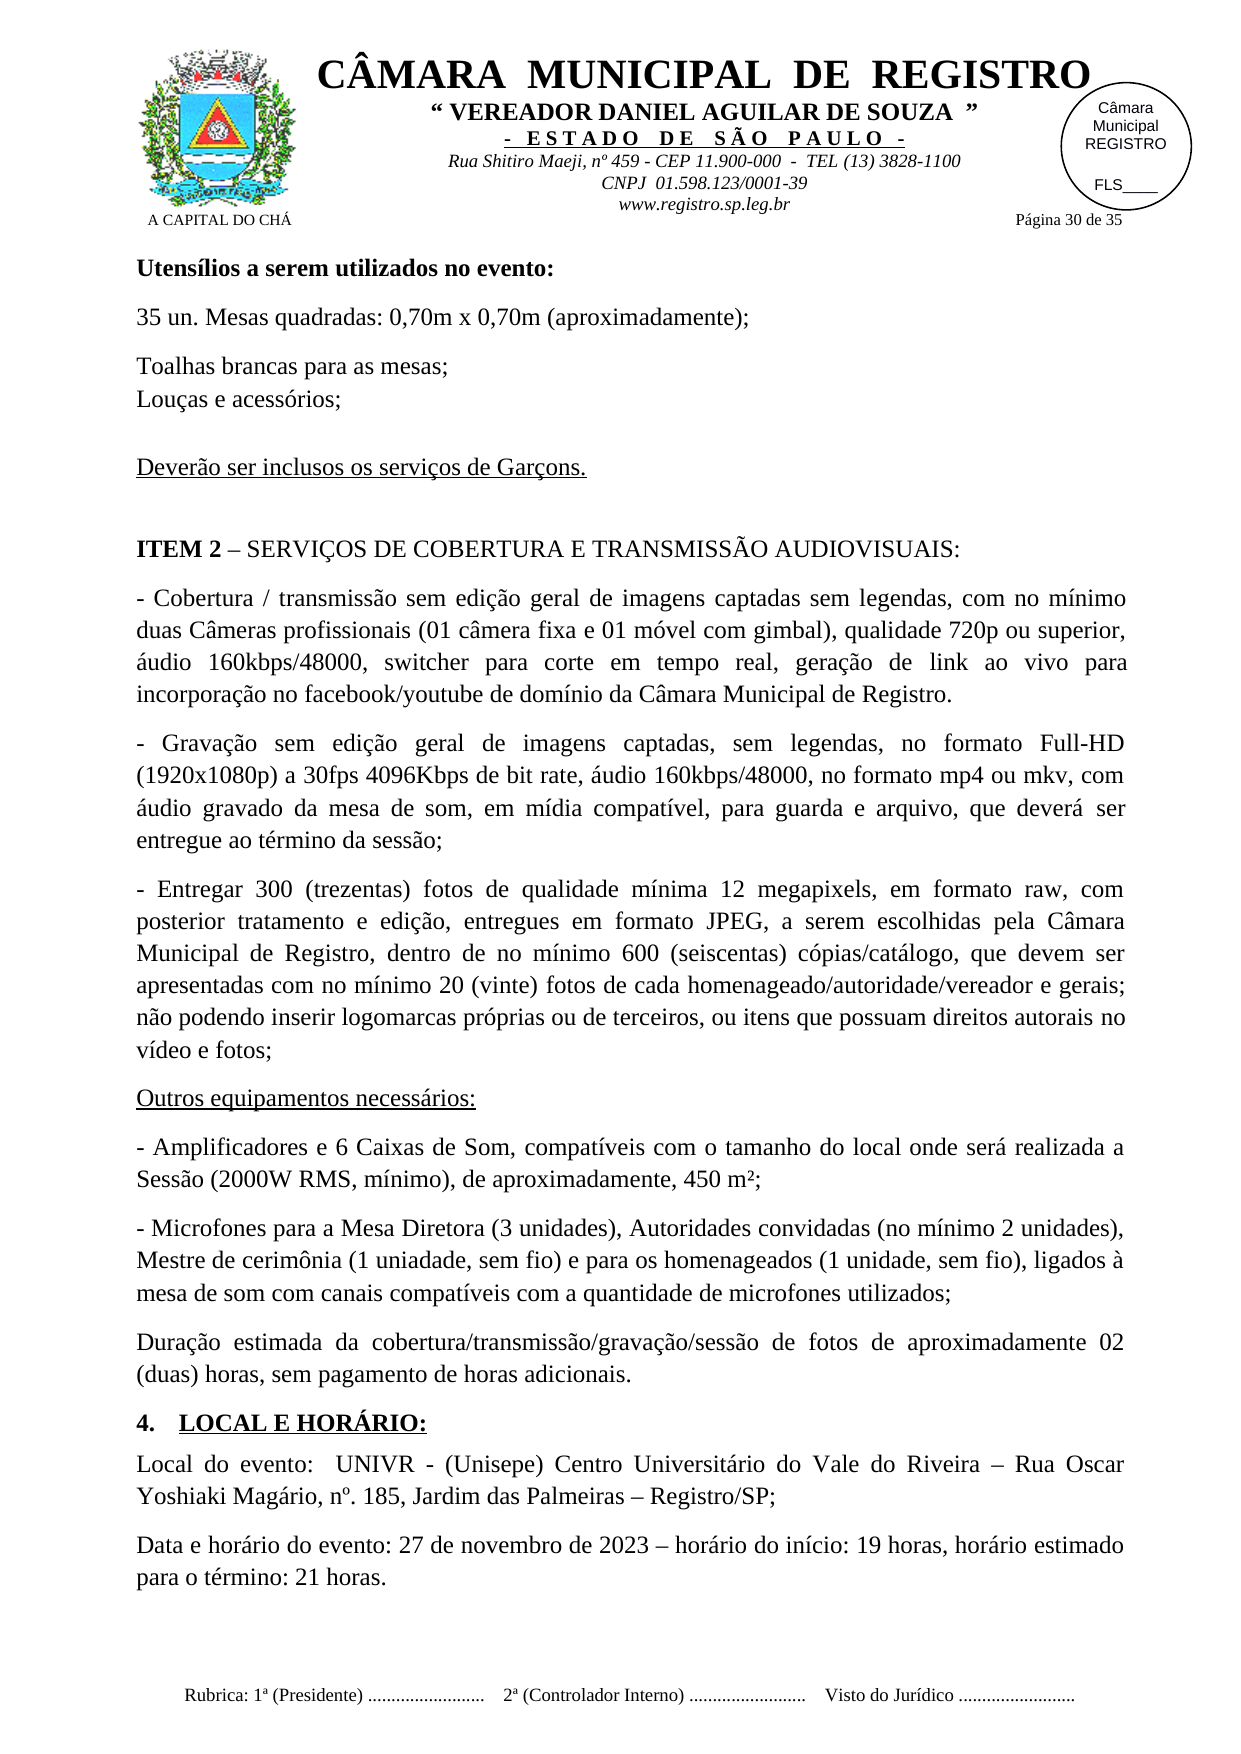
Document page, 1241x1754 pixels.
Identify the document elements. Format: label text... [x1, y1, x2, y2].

list ITEM 2 – SERVIÇOS DE COBERTURA E TRANSMISSÃO AUDIOVISUAIS: [136, 534, 1145, 563]
list Local do evento: UNIVR - (Unisepe) Centro Universitário do Vale do Riveira – Rua Oscar Yoshiaki Magário, nº. 185, Jardim das Palmeiras – Registro/SP; [136, 1449, 1125, 1510]
list Toalhas brancas para as mesas; [136, 351, 1128, 380]
list - Gravação sem edição geral de imagens captadas, sem legendas, no formato Full-HD (1920x1080p) a 30fps 4096Kbps de bit rate, áudio 160kbps/48000, no formato mp4 ou mkv, com áudio gravado da mesa de som, em mídia compatível, para guarda e arquivo, que deverá ser entregue ao término da sessão; [136, 728, 1125, 854]
list Utensílios a serem utilizados no evento: [136, 253, 1128, 282]
list - Amplificadores e 6 Caixas de Som, compatíveis com o tamanho do local onde será realizada a Sessão (2000W RMS, mínimo), de aproximadamente, 450 m²; [136, 1132, 1125, 1193]
list Data e horário do evento: 27 de novembro de 2023 – horário do início: 19 horas, horário estimado para o término: 21 horas. [136, 1530, 1125, 1591]
list Outros equipamentos necessários: [136, 1083, 1126, 1112]
list - Cobertura / transmissão sem edição geral de imagens captadas sem legendas, com no mínimo duas Câmeras profissionais (01 câmera fixa e 01 móvel com gimbal), qualidade 720p ou superior, áudio 160kbps/48000, switcher para corte em tempo real, geração de link ao vivo para incorporação no facebook/youtube de domínio da Câmara Municipal de Registro. [136, 583, 1128, 708]
text 4. LOCAL E HORÁRIO: [136, 1408, 1145, 1436]
list Deverão ser inclusos os serviços de Garçons. [136, 452, 1128, 480]
list Duração estimada da cobertura/transmissão/gravação/sessão de fotos de aproximadamente 02 (duas) horas, sem pagamento de horas adicionais. [136, 1327, 1125, 1388]
list - Entregar 300 (trezentas) fotos de qualidade mínima 12 megapixels, em formato raw, com posterior tratamento e edição, entregues em formato JPEG, a serem escolhidas pela Câmara Municipal de Registro, dentro de no mínimo 600 (seiscentas) cópias/catálogo, que devem ser apresentadas com no mínimo 20 (vinte) fotos de cada homenageado/autoridade/vereador e gerais; não podendo inserir logomarcas próprias ou de terceiros, ou itens que possuam direitos autorais no vídeo e fotos; [136, 874, 1126, 1063]
list 35 un. Mesas quadradas: 0,70m x 0,70m (aproximadamente); [136, 302, 1128, 331]
list Louças e acessórios; [136, 384, 1128, 413]
list - Microfones para a Mesa Diretora (3 unidades), Autoridades convidadas (no mínimo 2 unidades), Mestre de cerimônia (1 uniadade, sem fio) e para os homenageados (1 unidade, sem fio), ligados à mesa de som com canais compatíveis com a quantidade de microfones utilizados; [136, 1213, 1125, 1307]
